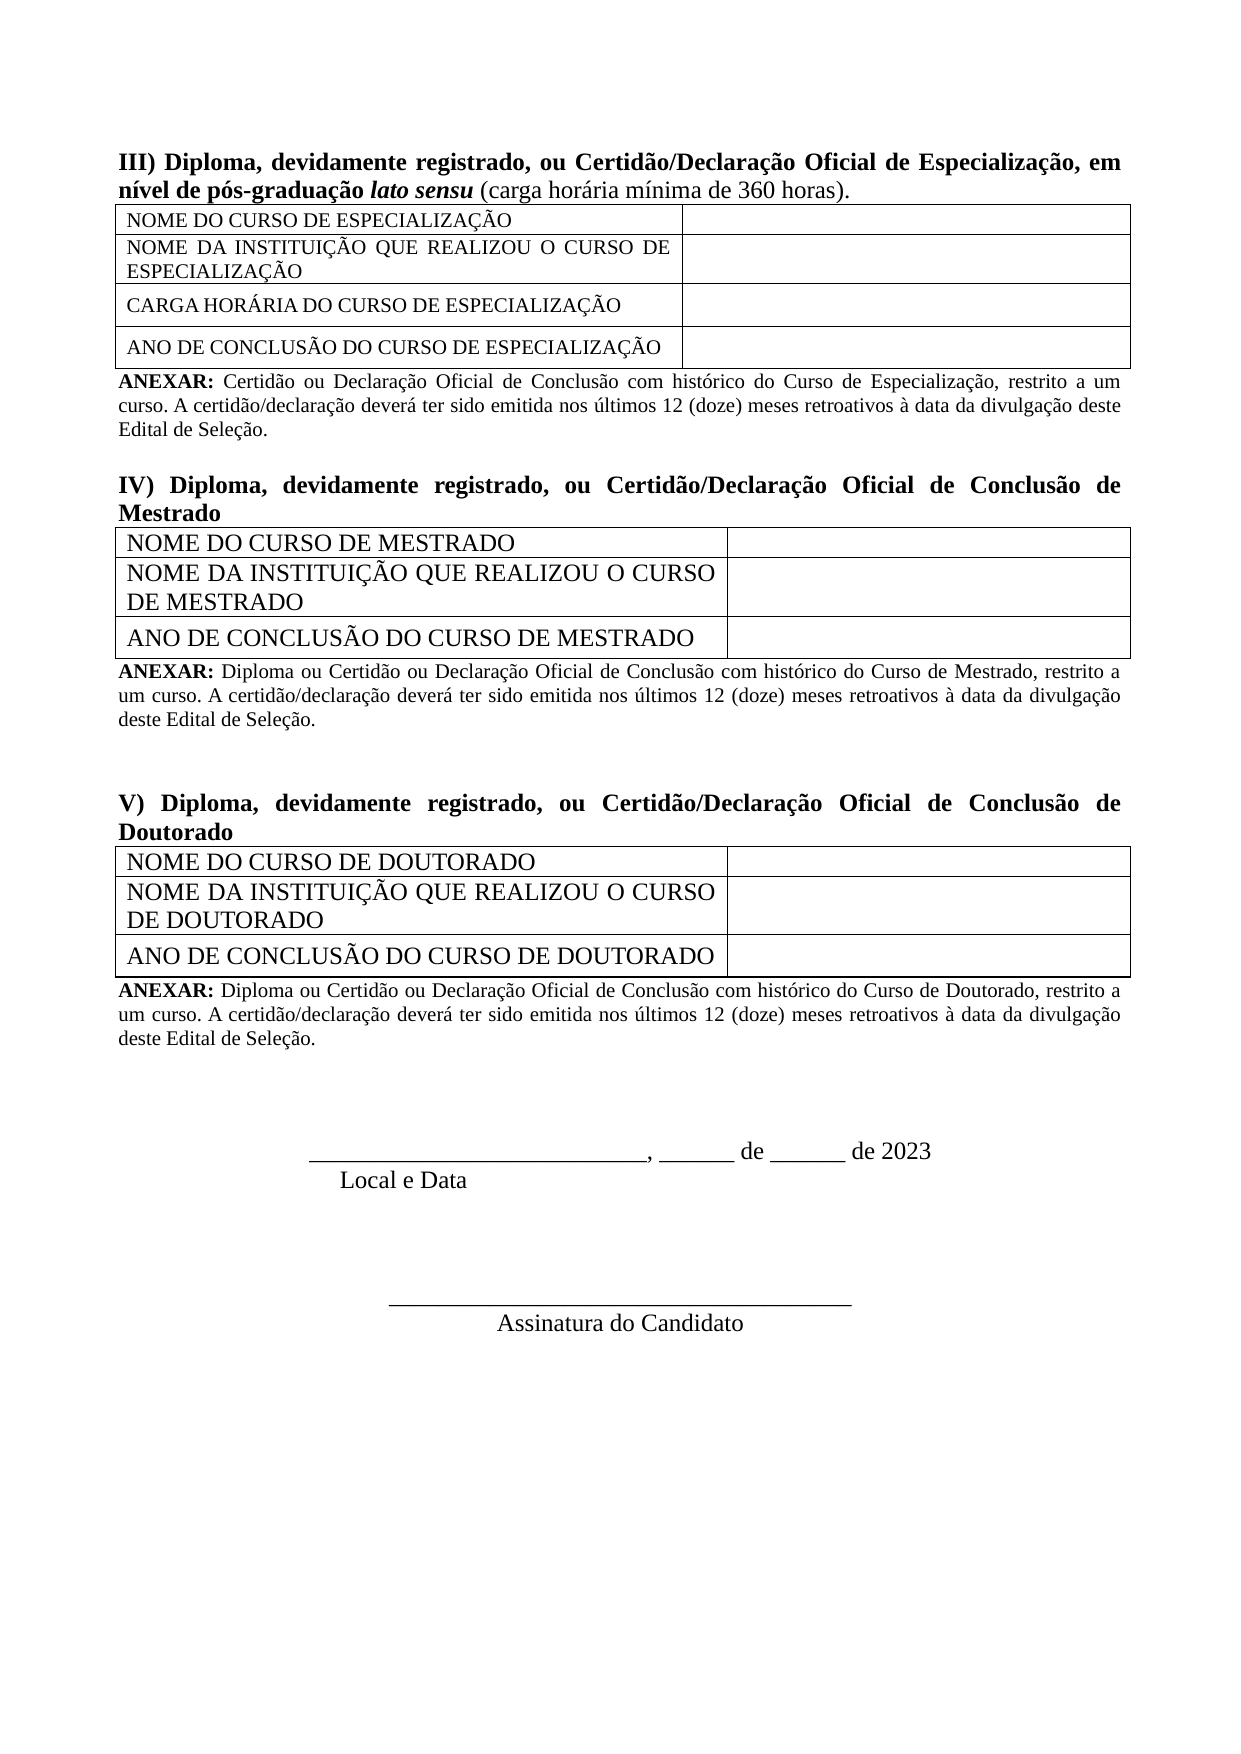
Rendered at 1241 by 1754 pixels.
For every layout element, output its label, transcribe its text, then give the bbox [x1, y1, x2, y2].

table_cell NOME DA INSTITUIÇÃO QUE REALIZOU O CURSO DE MESTRADO [116, 558, 727, 616]
table_cell NOME DA INSTITUIÇÃO QUE REALIZOU O CURSO DE DOUTORADO [116, 877, 727, 934]
text IV) Diploma, devidamente registrado, ou Certidão/Declaração Oficial de Conclusão de Mestrado [118, 470, 1122, 527]
text V) Diploma, devidamente registrado, ou Certidão/Declaração Oficial de Conclusão de Doutorado [118, 788, 1122, 846]
table_header [728, 847, 1130, 876]
table_header NOME DO CURSO DE DOUTORADO [116, 847, 727, 876]
table_cell [728, 617, 1130, 658]
table_cell CARGA HORÁRIA DO CURSO DE ESPECIALIZAÇÃO [116, 284, 682, 326]
table_cell NOME DA INSTITUIÇÃO QUE REALIZOU O CURSO DE ESPECIALIZAÇÃO [116, 235, 682, 283]
table_cell [683, 327, 1130, 368]
table_header NOME DO CURSO DE ESPECIALIZAÇÃO [116, 205, 682, 234]
table_cell ANO DE CONCLUSÃO DO CURSO DE MESTRADO [116, 617, 727, 658]
table_cell [683, 235, 1130, 283]
table_cell [683, 284, 1130, 326]
text ANEXAR: Diploma ou Certidão ou Declaração Oficial de Conclusão com histórico do Curso de Doutorado, restrito a um curso. A certidão/declaração deverá ter sido emitida nos últimos 12 (doze) meses retroativos à data da divulgação deste Edital de Seleção. [118, 978, 1122, 1050]
text ANEXAR: Diploma ou Certidão ou Declaração Oficial de Conclusão com histórico do Curso de Mestrado, restrito a um curso. A certidão/declaração deverá ter sido emitida nos últimos 12 (doze) meses retroativos à data da divulgação deste Edital de Seleção. [118, 659, 1122, 731]
table_cell ANO DE CONCLUSÃO DO CURSO DE ESPECIALIZAÇÃO [116, 327, 682, 368]
table_header [683, 205, 1130, 234]
table_cell [728, 877, 1130, 934]
table_cell ANO DE CONCLUSÃO DO CURSO DE DOUTORADO [116, 935, 727, 976]
text _____________________________________ [118, 1280, 1122, 1308]
table_cell [728, 935, 1130, 976]
table_cell [728, 558, 1130, 616]
table_header [728, 528, 1130, 557]
table_header NOME DO CURSO DE MESTRADO [116, 528, 727, 557]
text Local e Data [118, 1165, 1122, 1193]
text III) Diploma, devidamente registrado, ou Certidão/Declaração Oficial de Especialização, em nível de pós-graduação lato sensu (carga horária mínima de 360 horas). [118, 147, 1122, 204]
text ANEXAR: Certidão ou Declaração Oficial de Conclusão com histórico do Curso de Especialização, restrito a um curso. A certidão/declaração deverá ter sido emitida nos últimos 12 (doze) meses retroativos à data da divulgação deste Edital de Seleção. [118, 369, 1122, 441]
text Assinatura do Candidato [118, 1308, 1122, 1337]
text ___________________________, ______ de ______ de 2023 [118, 1136, 1122, 1165]
